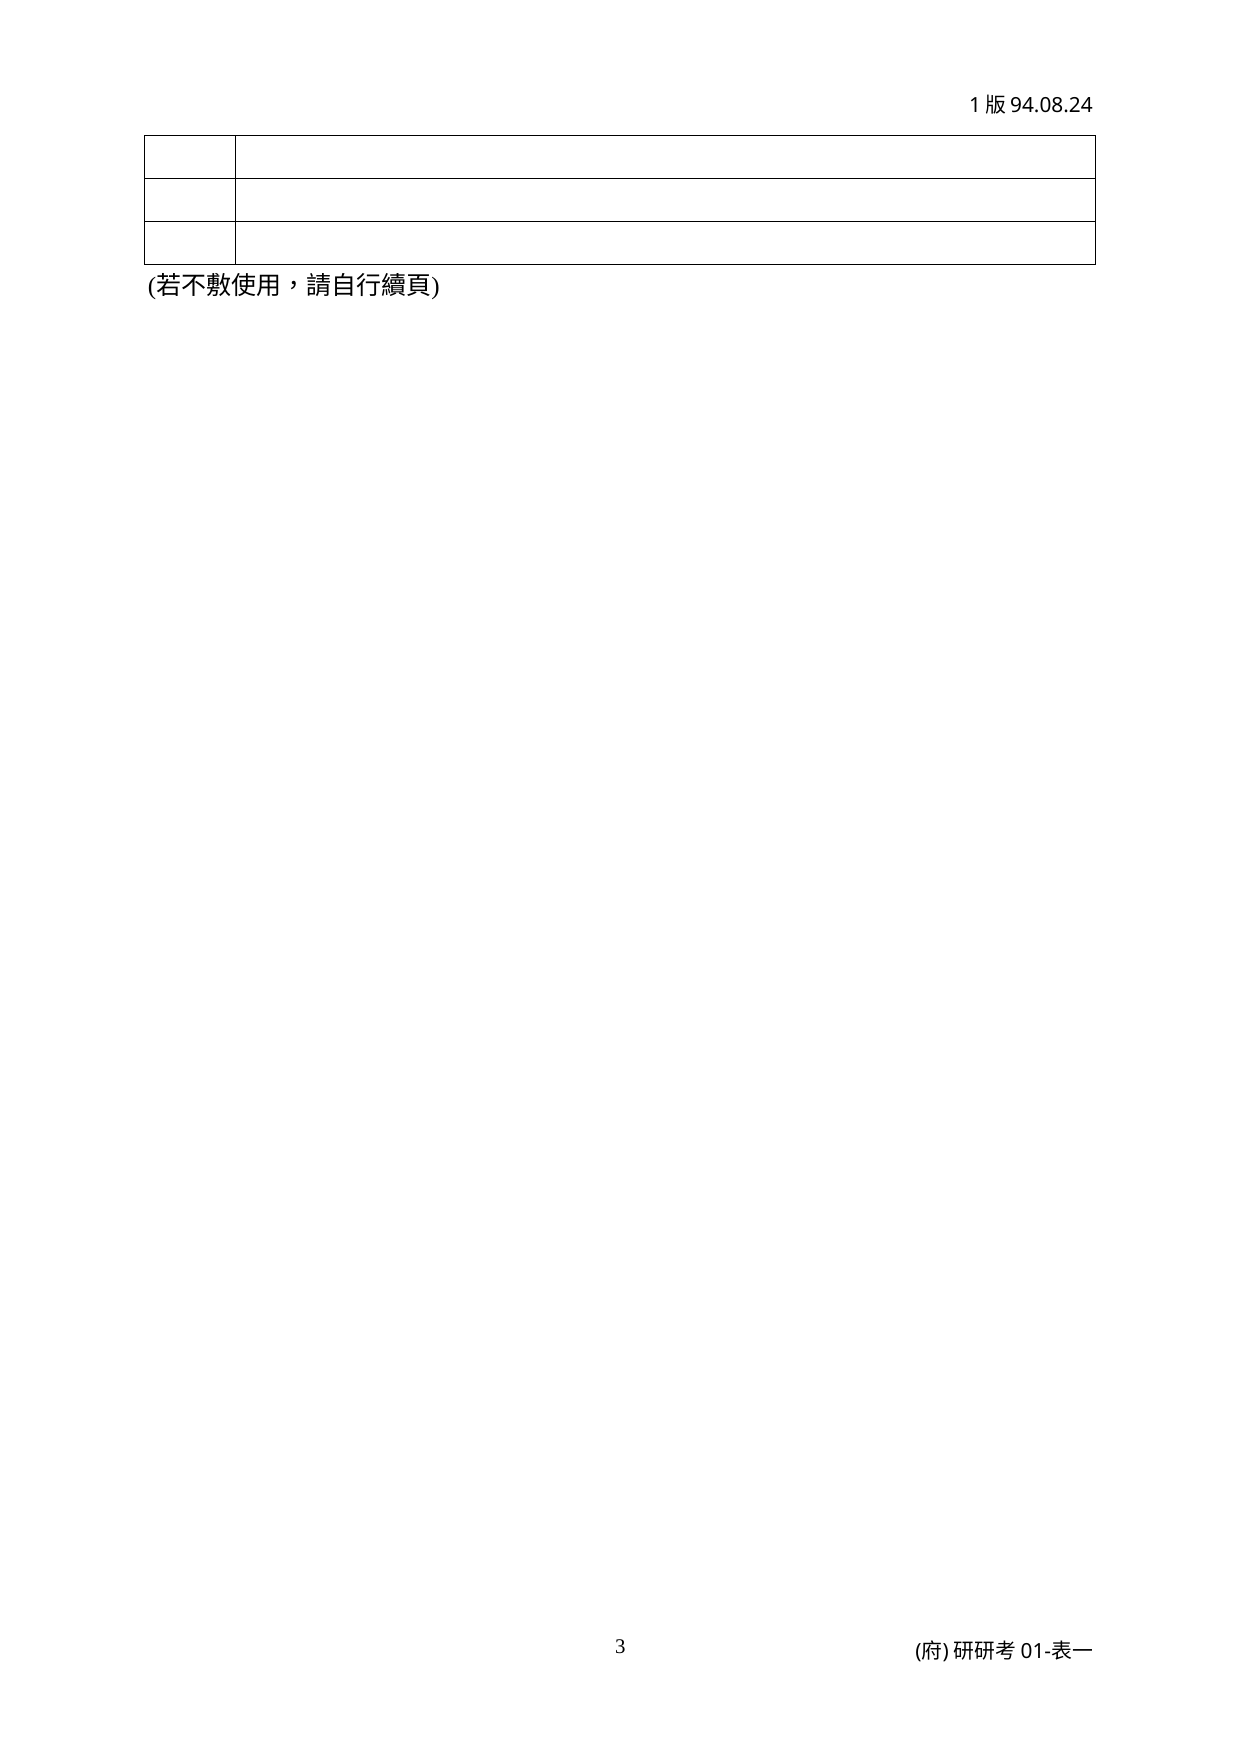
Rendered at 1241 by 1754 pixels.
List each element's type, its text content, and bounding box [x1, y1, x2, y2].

table_cell [236, 136, 1095, 178]
table_cell [236, 179, 1095, 221]
table_cell [145, 222, 235, 263]
table_cell [145, 136, 235, 178]
table_cell [236, 222, 1095, 263]
table_cell [145, 179, 235, 221]
text (若不敷使用，請自行續頁) [148, 265, 1092, 302]
